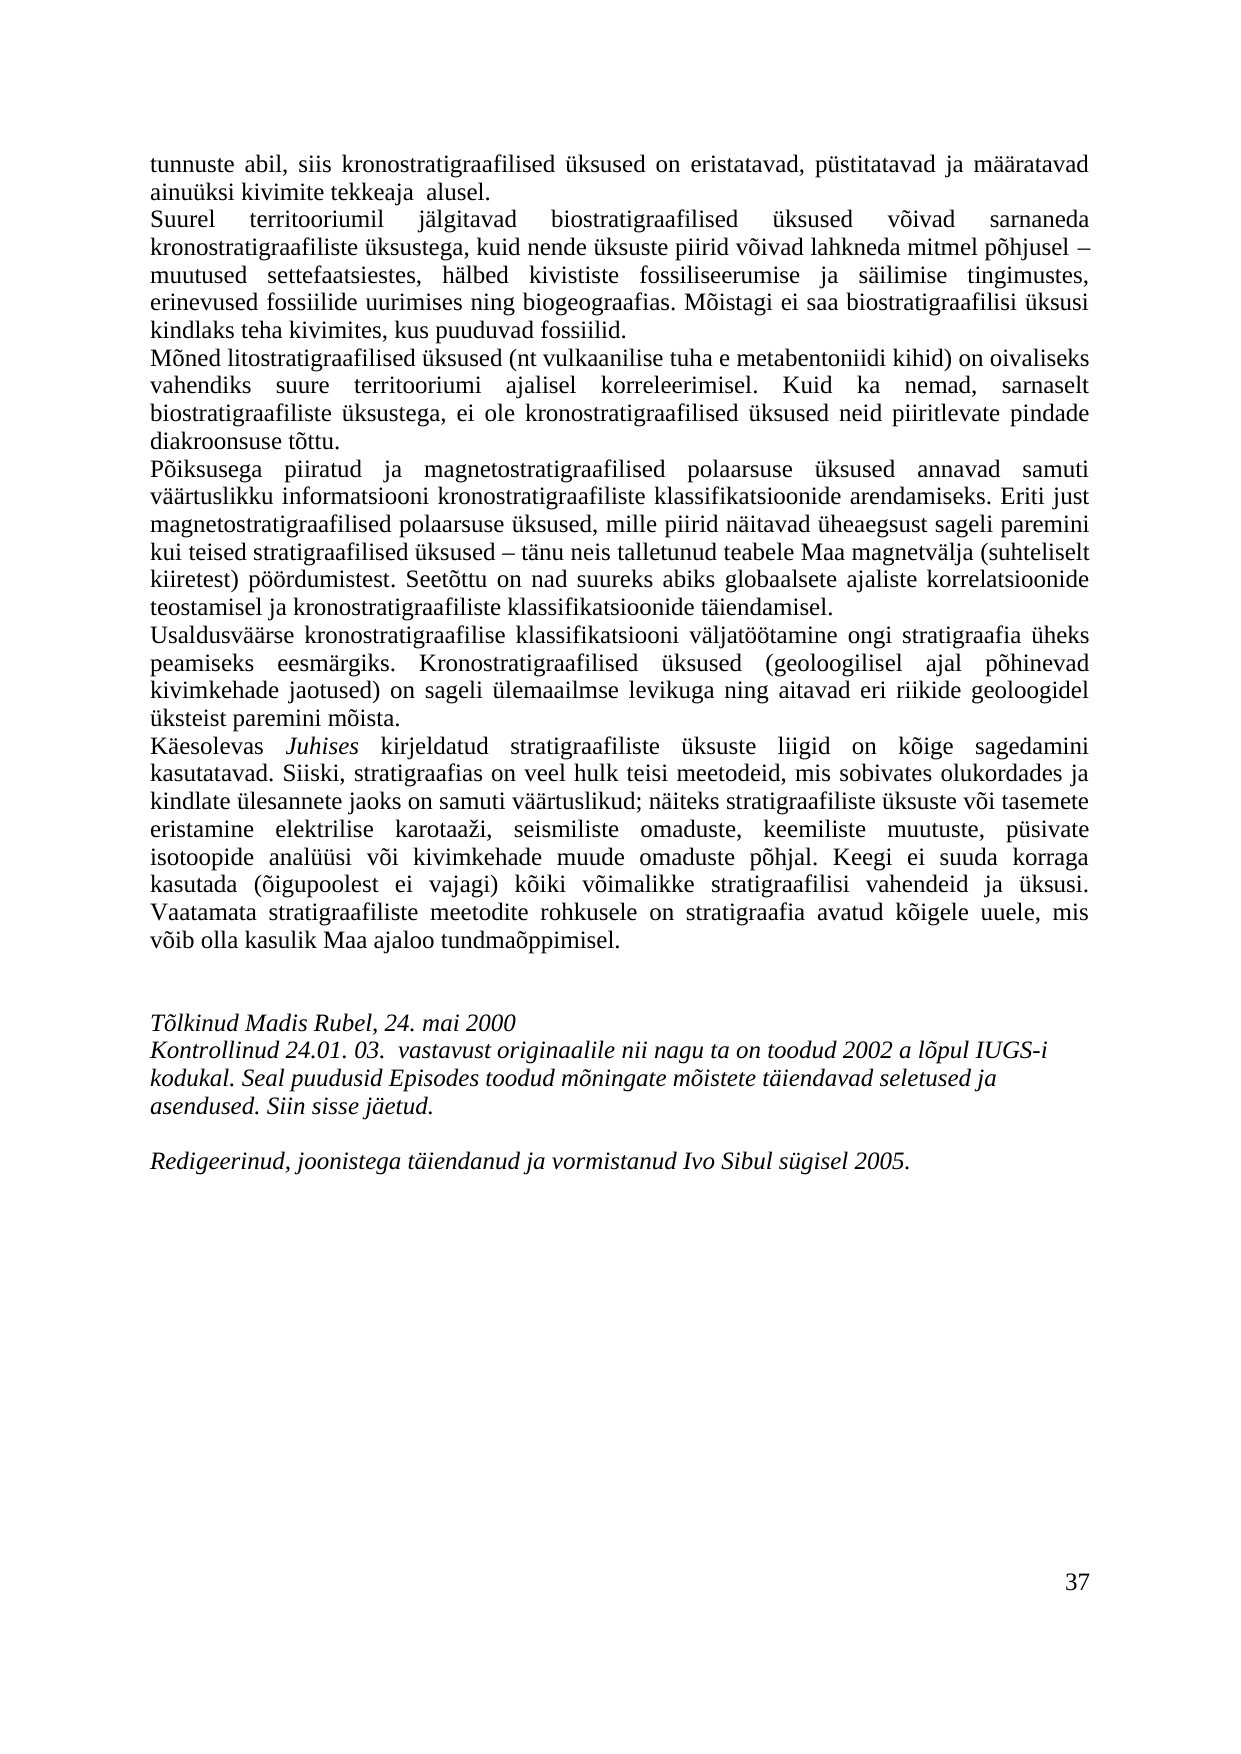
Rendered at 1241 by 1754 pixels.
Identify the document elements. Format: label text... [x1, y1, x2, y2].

text Käesolevas Juhises kirjeldatud stratigraafiliste üksuste liigid on kõige sagedamini kasutatavad. Siiski, stratigraafias on veel hulk teisi meetodeid, mis sobivates olukordades ja kindlate ülesannete jaoks on samuti väärtuslikud; näiteks stratigraafiliste üksuste või tasemete eristamine elektrilise karotaaži, seismiliste omaduste, keemiliste muutuste, püsivate isotoopide analüüsi või kivimkehade muude omaduste põhjal. Keegi ei suuda korraga kasutada (õigupoolest ei vajagi) kõiki võimalikke stratigraafilisi vahendeid ja üksusi. Vaatamata stratigraafiliste meetodite rohkusele on stratigraafia avatud kõigele uuele, mis võib olla kasulik Maa ajaloo tundmaõppimisel. [150, 732, 1090, 953]
text kodukal. Seal puudusid Episodes toodud mõningate mõistete täiendavad seletused ja asendused. Siin sisse jäetud. [150, 1064, 1090, 1120]
text Suurel territooriumil jälgitavad biostratigraafilised üksused võivad sarnaneda kronostratigraafiliste üksustega, kuid nende üksuste piirid võivad lahkneda mitmel põhjusel – muutused settefaatsiestes, hälbed kivististe fossiliseerumise ja säilimise tingimustes, erinevused fossiilide uurimises ning biogeograafias. Mõistagi ei saa biostratigraafilisi üksusi kindlaks teha kivimites, kus puuduvad fossiilid. [150, 205, 1090, 344]
text tunnuste abil, siis kronostratigraafilised üksused on eristatavad, püstitatavad ja määratavad ainuüksi kivimite tekkeaja alusel. [150, 150, 1090, 205]
text Usaldusväärse kronostratigraafilise klassifikatsiooni väljatöötamine ongi stratigraafia üheks peamiseks eesmärgiks. Kronostratigraafilised üksused (geoloogilisel ajal põhinevad kivimkehade jaotused) on sageli ülemaailmse levikuga ning aitavad eri riikide geoloogidel üksteist paremini mõista. [150, 621, 1090, 732]
text Põiksusega piiratud ja magnetostratigraafilised polaarsuse üksused annavad samuti väärtuslikku informatsiooni kronostratigraafiliste klassifikatsioonide arendamiseks. Eriti just magnetostratigraafilised polaarsuse üksused, mille piirid näitavad üheaegsust sageli paremini kui teised stratigraafilised üksused – tänu neis talletunud teabele Maa magnetvälja (suhteliselt kiiretest) pöördumistest. Seetõttu on nad suureks abiks globaalsete ajaliste korrelatsioonide teostamisel ja kronostratigraafiliste klassifikatsioonide täiendamisel. [150, 455, 1090, 621]
text Redigeerinud, joonistega täiendanud ja vormistanud Ivo Sibul sügisel 2005. [150, 1147, 1090, 1175]
text Kontrollinud 24.01. 03. vastavust originaalile nii nagu ta on toodud 2002 a lõpul IUGS-i [150, 1037, 1090, 1064]
text Tõlkinud Madis Rubel, 24. mai 2000 [150, 1009, 1090, 1037]
text Mõned litostratigraafilised üksused (nt vulkaanilise tuha e metabentoniidi kihid) on oivaliseks vahendiks suure territooriumi ajalisel korreleerimisel. Kuid ka nemad, sarnaselt biostratigraafiliste üksustega, ei ole kronostratigraafilised üksused neid piiritlevate pindade diakroonsuse tõttu. [150, 344, 1090, 455]
